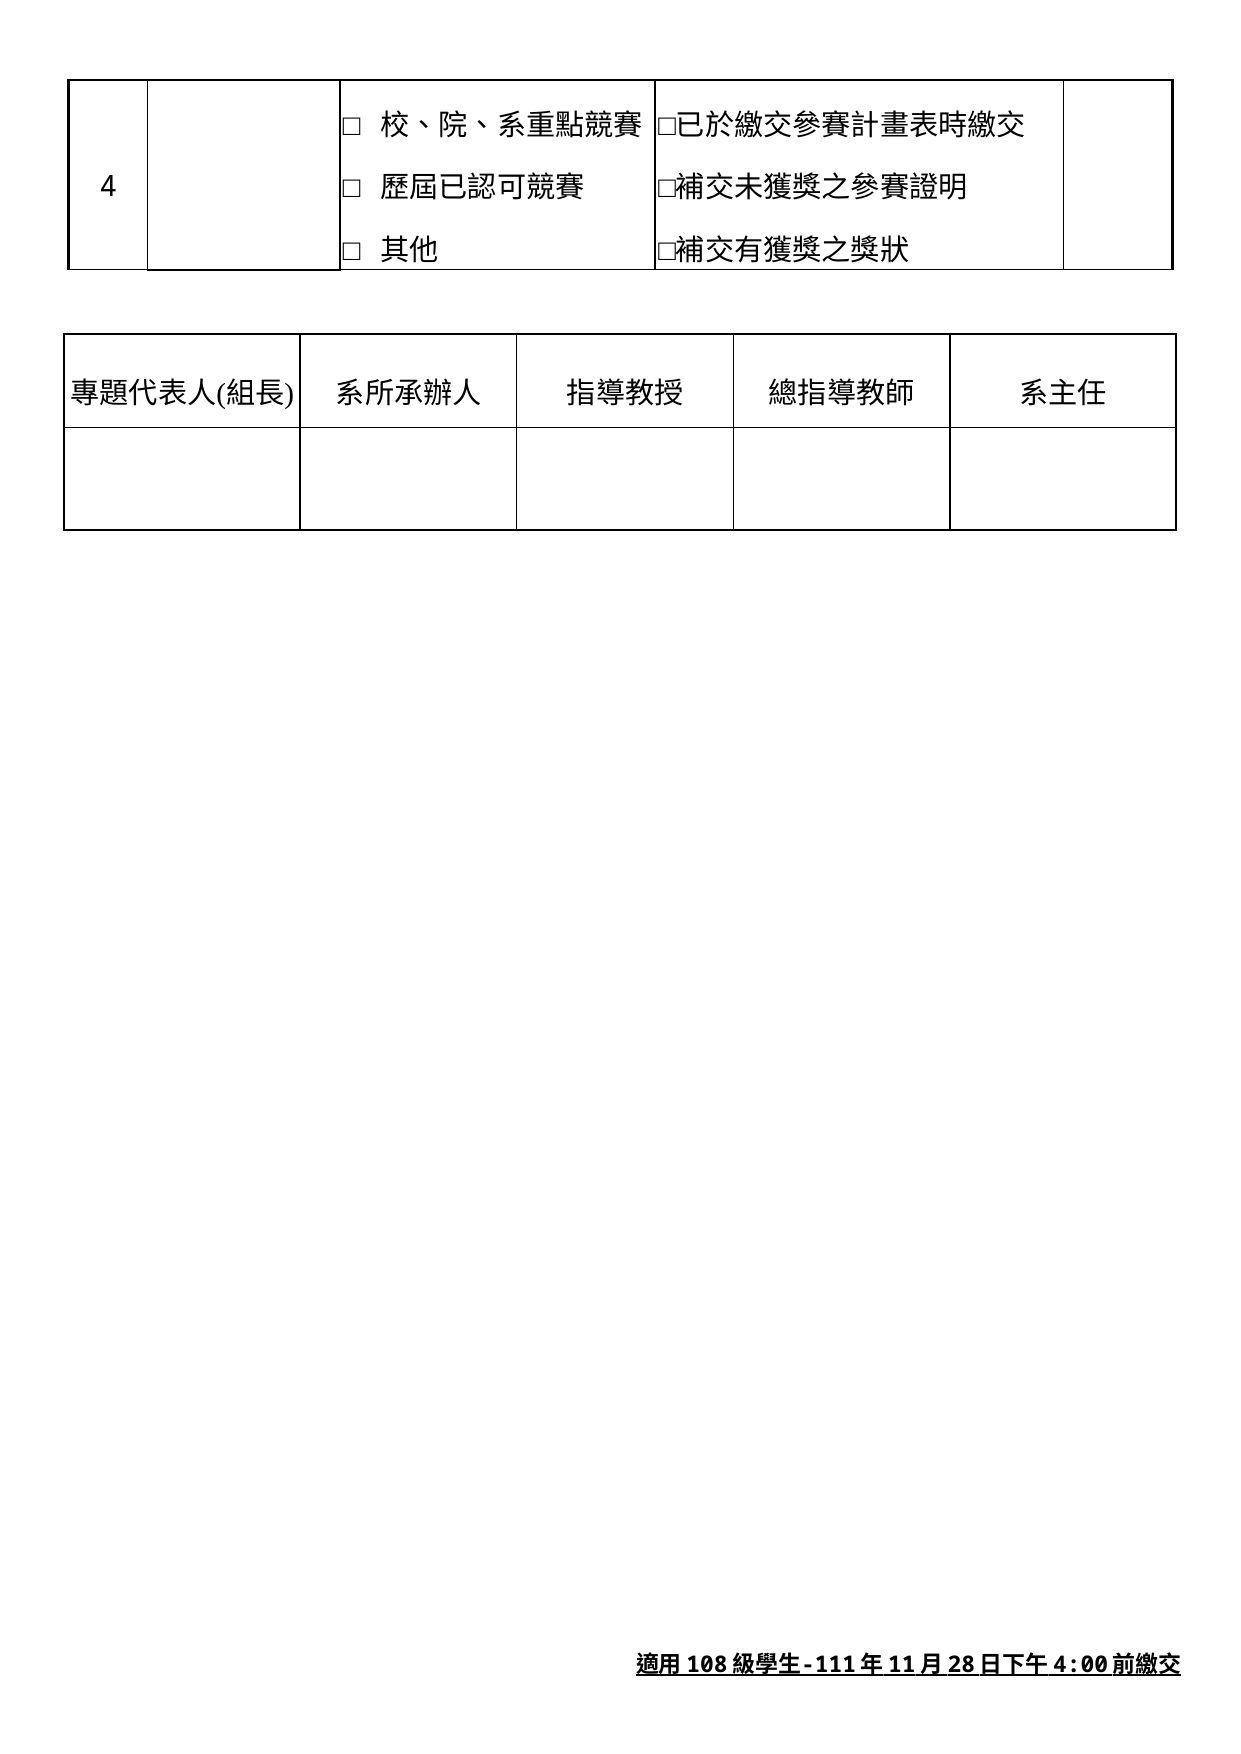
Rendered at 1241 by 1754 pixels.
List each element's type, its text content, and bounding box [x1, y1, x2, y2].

table_cell [734, 428, 949, 529]
table_header 指導教授 [517, 335, 733, 426]
table_cell [65, 428, 299, 529]
table_header 系主任 [951, 335, 1175, 426]
table_header 系所承辦人 [301, 335, 516, 426]
table_cell [517, 428, 733, 529]
table_cell [1064, 81, 1171, 269]
table_cell [951, 428, 1175, 529]
table_cell 4 [70, 81, 147, 269]
table_header 專題代表人(組長) [65, 335, 299, 426]
table_cell [301, 428, 516, 529]
table_cell 校、院、系重點競賽 歷屆已認可競賽 其他 [341, 81, 654, 269]
table_cell □已於繳交參賽計畫表時繳交 □補交未獲獎之參賽證明 □補交有獲獎之獎狀 [656, 81, 1063, 269]
table_cell [148, 81, 339, 269]
table_header 總指導教師 [734, 335, 949, 426]
